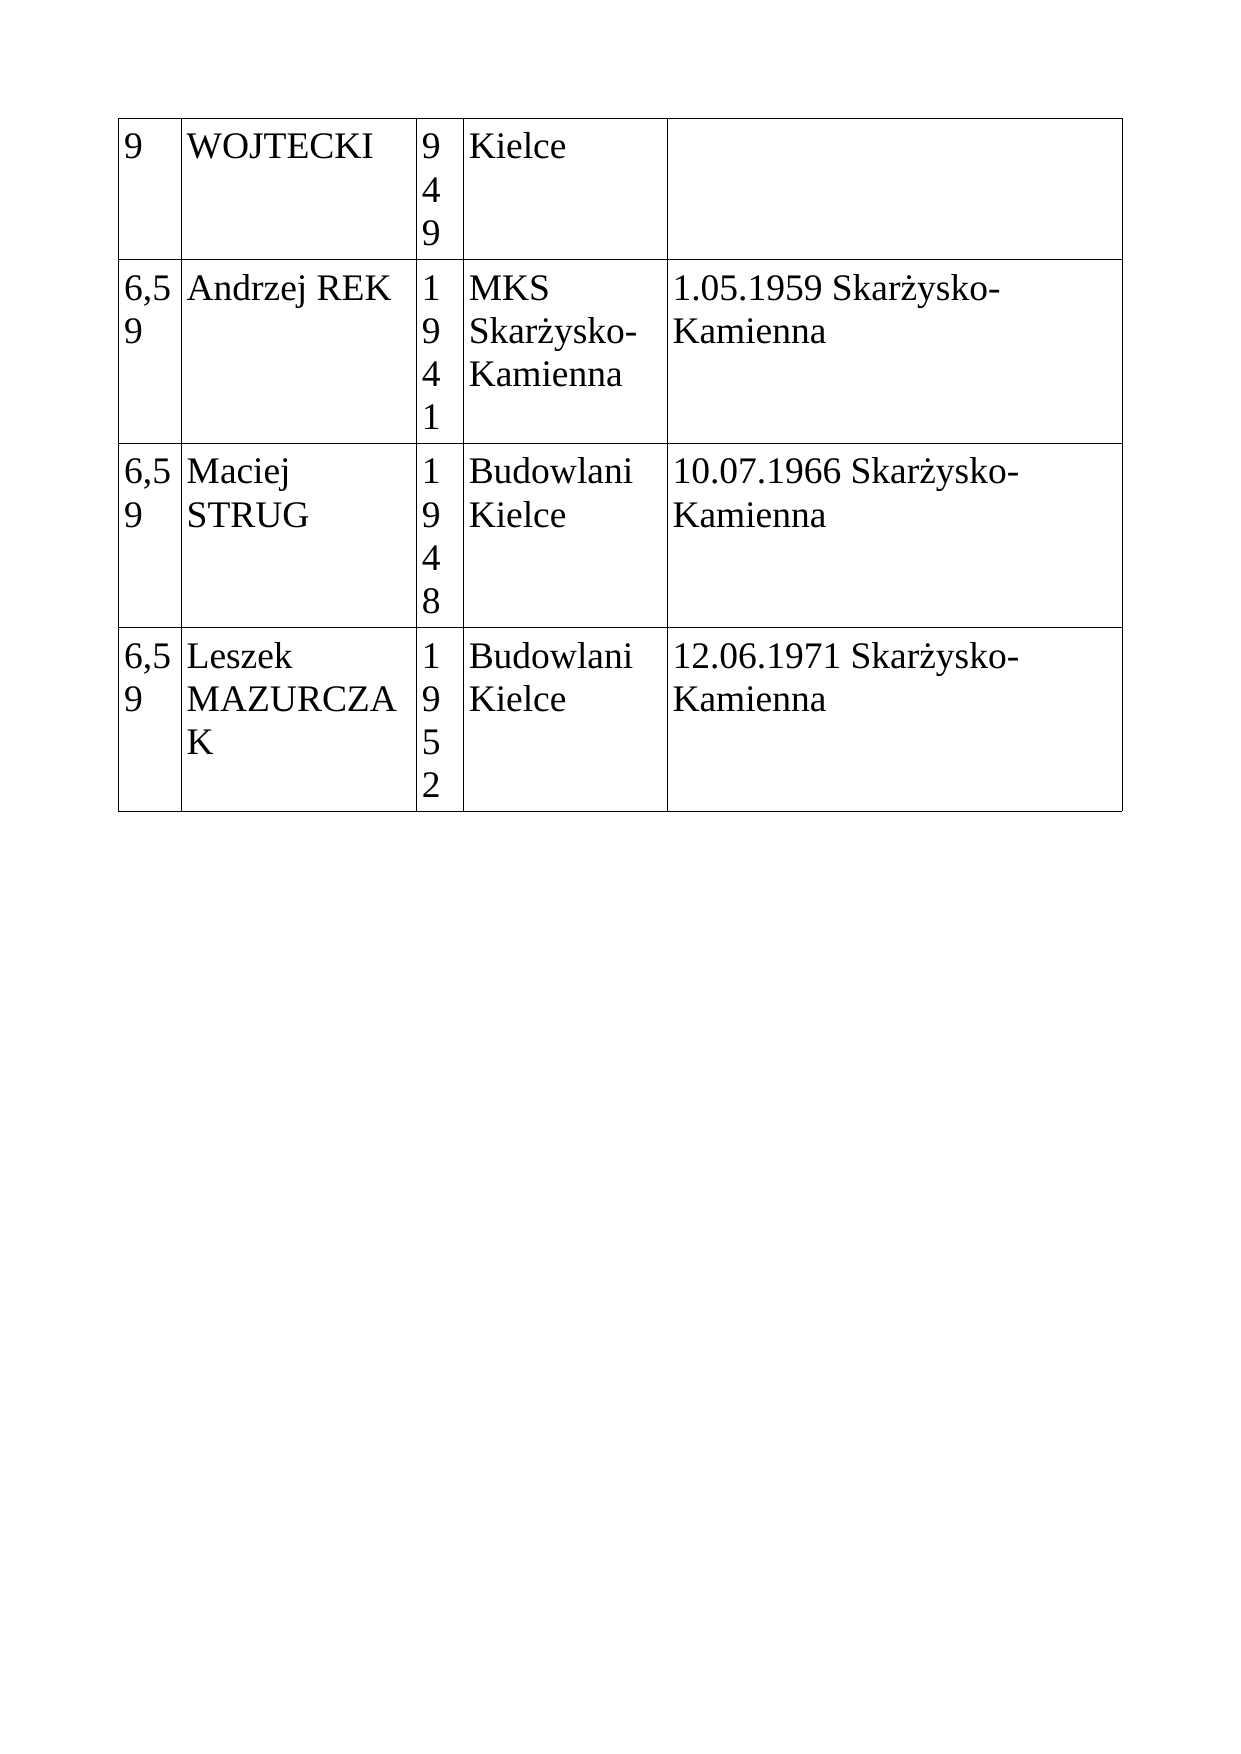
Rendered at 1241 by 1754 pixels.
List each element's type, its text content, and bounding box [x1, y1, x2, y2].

table_cell MKS Skarżysko-Kamienna [464, 260, 667, 443]
table_cell WOJTECKI [182, 119, 416, 259]
table_cell Budowlani Kielce [464, 628, 667, 811]
table_cell Kielce [464, 119, 667, 259]
table_cell 6,59 [119, 628, 181, 811]
table_cell 10.07.1966 Skarżysko-Kamienna [668, 444, 1122, 627]
table_cell 1948 [417, 444, 463, 627]
table_cell 949 [417, 119, 463, 259]
table_cell Leszek MAZURCZAK [182, 628, 416, 811]
table_cell 9 [119, 119, 181, 259]
table_cell Andrzej REK [182, 260, 416, 443]
table_cell 12.06.1971 Skarżysko-Kamienna [668, 628, 1122, 811]
table_cell 1941 [417, 260, 463, 443]
table_cell Maciej STRUG [182, 444, 416, 627]
table_cell 6,59 [119, 260, 181, 443]
table_cell 1.05.1959 Skarżysko-Kamienna [668, 260, 1122, 443]
table_cell [668, 119, 1122, 259]
table_cell Budowlani Kielce [464, 444, 667, 627]
table_cell 1952 [417, 628, 463, 811]
table_cell 6,59 [119, 444, 181, 627]
